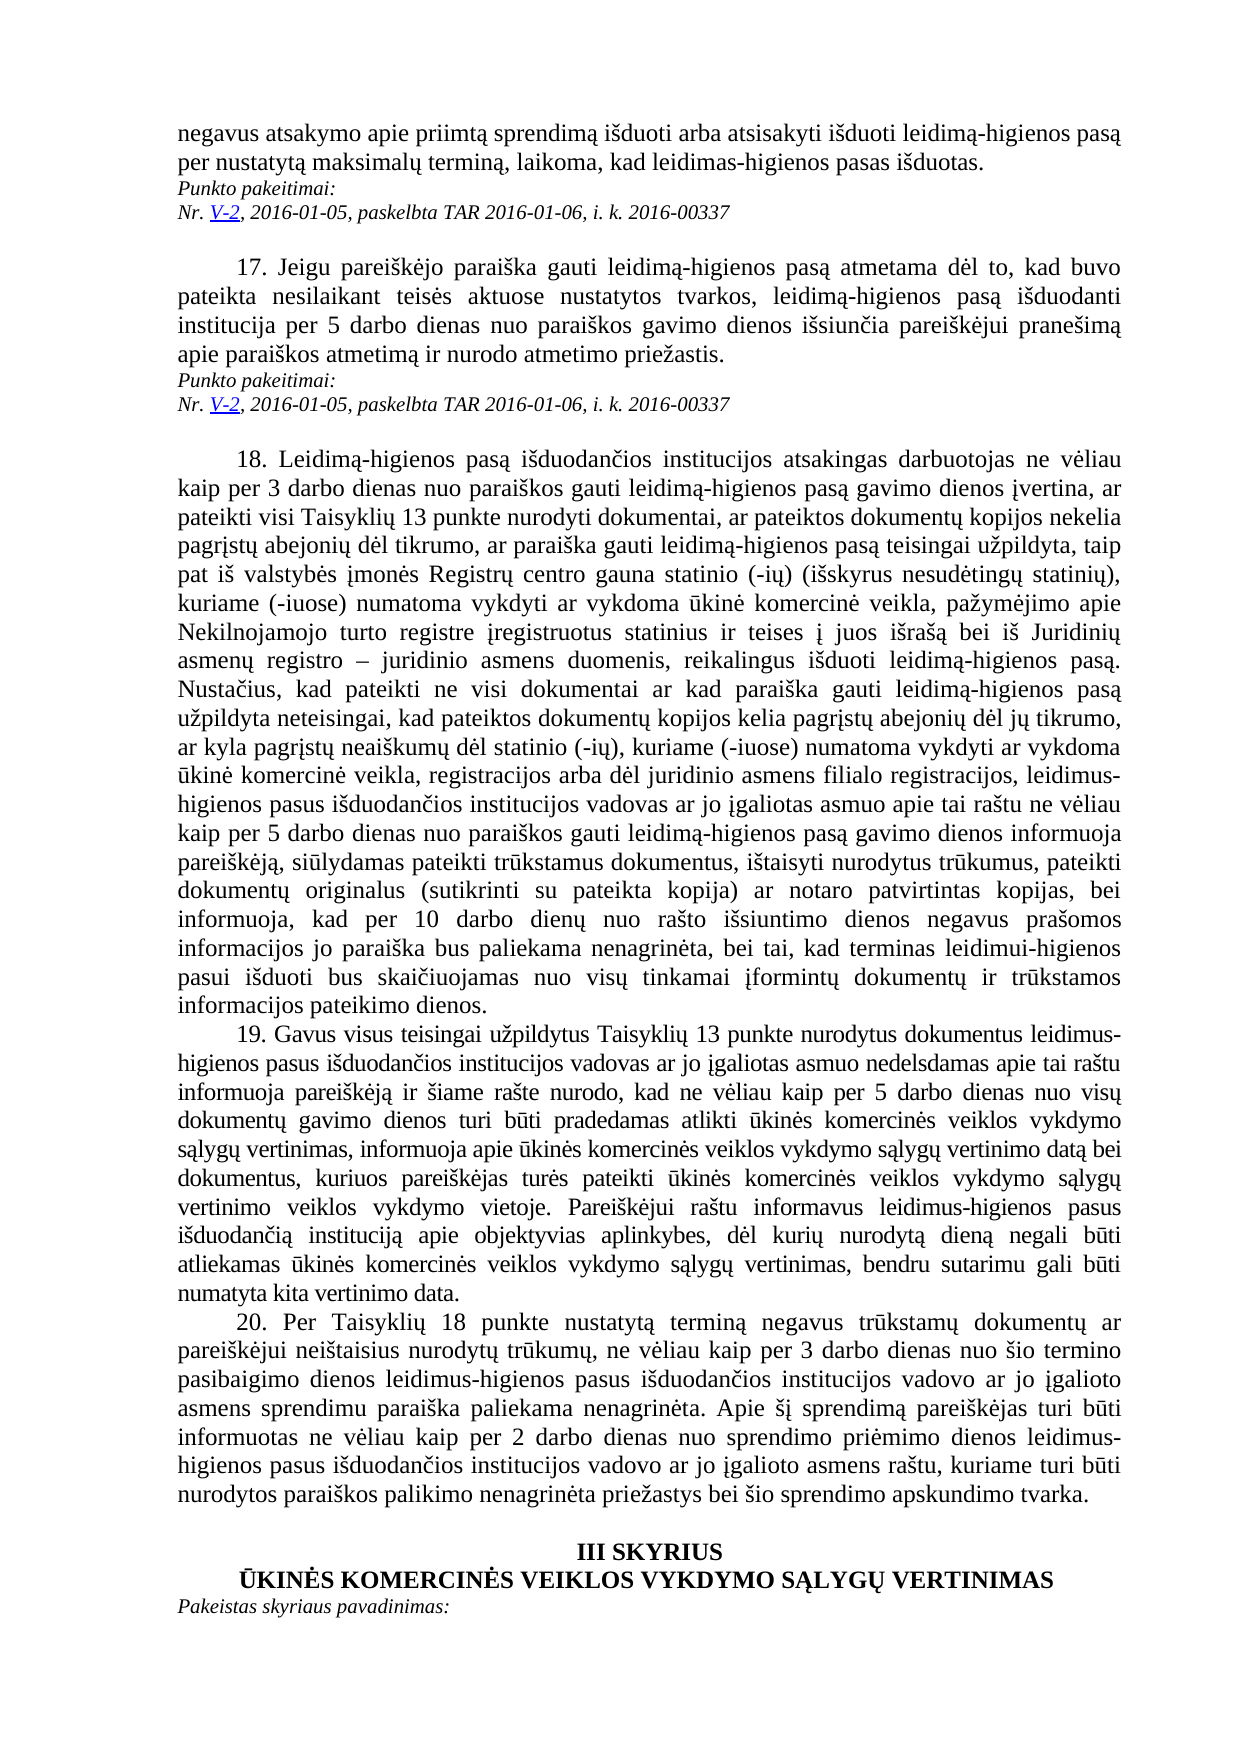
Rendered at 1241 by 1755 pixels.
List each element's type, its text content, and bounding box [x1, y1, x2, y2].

text 20. Per Taisyklių 18 punkte nustatytą terminą negavus trūkstamų dokumentų ar pareiškėjui neištaisius nurodytų trūkumų, ne vėliau kaip per 3 darbo dienas nuo šio termino pasibaigimo dienos leidimus-higienos pasus išduodančios institucijos vadovo ar jo įgalioto asmens sprendimu paraiška paliekama nenagrinėta. Apie šį sprendimą pareiškėjas turi būti informuotas ne vėliau kaip per 2 darbo dienas nuo sprendimo priėmimo dienos leidimus-higienos pasus išduodančios institucijos vadovo ar jo įgalioto asmens raštu, kuriame turi būti nurodytos paraiškos palikimo nenagrinėta priežastys bei šio sprendimo apskundimo tvarka. [177, 1307, 1122, 1508]
text III SKYRIUS ŪKINĖS KOMERCINĖS VEIKLOS VYKDYMO SĄLYGŲ VERTINIMAS [177, 1537, 1122, 1594]
text Nr. V-2, 2016-01-05, paskelbta TAR 2016-01-06, i. k. 2016-00337 [177, 392, 1122, 416]
text Punkto pakeitimai: [177, 176, 1122, 200]
text 19. Gavus visus teisingai užpildytus Taisyklių 13 punkte nurodytus dokumentus leidimus-higienos pasus išduodančios institucijos vadovas ar jo įgaliotas asmuo nedelsdamas apie tai raštu informuoja pareiškėją ir šiame rašte nurodo, kad ne vėliau kaip per 5 darbo dienas nuo visų dokumentų gavimo dienos turi būti pradedamas atlikti ūkinės komercinės veiklos vykdymo sąlygų vertinimas, informuoja apie ūkinės komercinės veiklos vykdymo sąlygų vertinimo datą bei dokumentus, kuriuos pareiškėjas turės pateikti ūkinės komercinės veiklos vykdymo sąlygų vertinimo veiklos vykdymo vietoje. Pareiškėjui raštu informavus leidimus-higienos pasus išduodančią instituciją apie objektyvias aplinkybes, dėl kurių nurodytą dieną negali būti atliekamas ūkinės komercinės veiklos vykdymo sąlygų vertinimas, bendru sutarimu gali būti numatyta kita vertinimo data. [177, 1019, 1122, 1307]
text Punkto pakeitimai: [177, 367, 1122, 392]
text 17. Jeigu pareiškėjo paraiška gauti leidimą-higienos pasą atmetama dėl to, kad buvo pateikta nesilaikant teisės aktuose nustatytos tvarkos, leidimą-higienos pasą išduodanti institucija per 5 darbo dienas nuo paraiškos gavimo dienos išsiunčia pareiškėjui pranešimą apie paraiškos atmetimą ir nurodo atmetimo priežastis. [177, 252, 1122, 367]
text Nr. V-2, 2016-01-05, paskelbta TAR 2016-01-06, i. k. 2016-00337 [177, 200, 1122, 224]
text 18. Leidimą-higienos pasą išduodančios institucijos atsakingas darbuotojas ne vėliau kaip per 3 darbo dienas nuo paraiškos gauti leidimą-higienos pasą gavimo dienos įvertina, ar pateikti visi Taisyklių 13 punkte nurodyti dokumentai, ar pateiktos dokumentų kopijos nekelia pagrįstų abejonių dėl tikrumo, ar paraiška gauti leidimą-higienos pasą teisingai užpildyta, taip pat iš valstybės įmonės Registrų centro gauna statinio (-ių) (išskyrus nesudėtingų statinių), kuriame (-iuose) numatoma vykdyti ar vykdoma ūkinė komercinė veikla, pažymėjimo apie Nekilnojamojo turto registre įregistruotus statinius ir teises į juos išrašą bei iš Juridinių asmenų registro – juridinio asmens duomenis, reikalingus išduoti leidimą-higienos pasą. Nustačius, kad pateikti ne visi dokumentai ar kad paraiška gauti leidimą-higienos pasą užpildyta neteisingai, kad pateiktos dokumentų kopijos kelia pagrįstų abejonių dėl jų tikrumo, ar kyla pagrįstų neaiškumų dėl statinio (-ių), kuriame (-iuose) numatoma vykdyti ar vykdoma ūkinė komercinė veikla, registracijos arba dėl juridinio asmens filialo registracijos, leidimus-higienos pasus išduodančios institucijos vadovas ar jo įgaliotas asmuo apie tai raštu ne vėliau kaip per 5 darbo dienas nuo paraiškos gauti leidimą-higienos pasą gavimo dienos informuoja pareiškėją, siūlydamas pateikti trūkstamus dokumentus, ištaisyti nurodytus trūkumus, pateikti dokumentų originalus (sutikrinti su pateikta kopija) ar notaro patvirtintas kopijas, bei informuoja, kad per 10 darbo dienų nuo rašto išsiuntimo dienos negavus prašomos informacijos jo paraiška bus paliekama nenagrinėta, bei tai, kad terminas leidimui-higienos pasui išduoti bus skaičiuojamas nuo visų tinkamai įformintų dokumentų ir trūkstamos informacijos pateikimo dienos. [177, 444, 1122, 1019]
text Pakeistas skyriaus pavadinimas: [177, 1594, 1122, 1618]
text negavus atsakymo apie priimtą sprendimą išduoti arba atsisakyti išduoti leidimą-higienos pasą per nustatytą maksimalų terminą, laikoma, kad leidimas-higienos pasas išduotas. [177, 118, 1122, 176]
